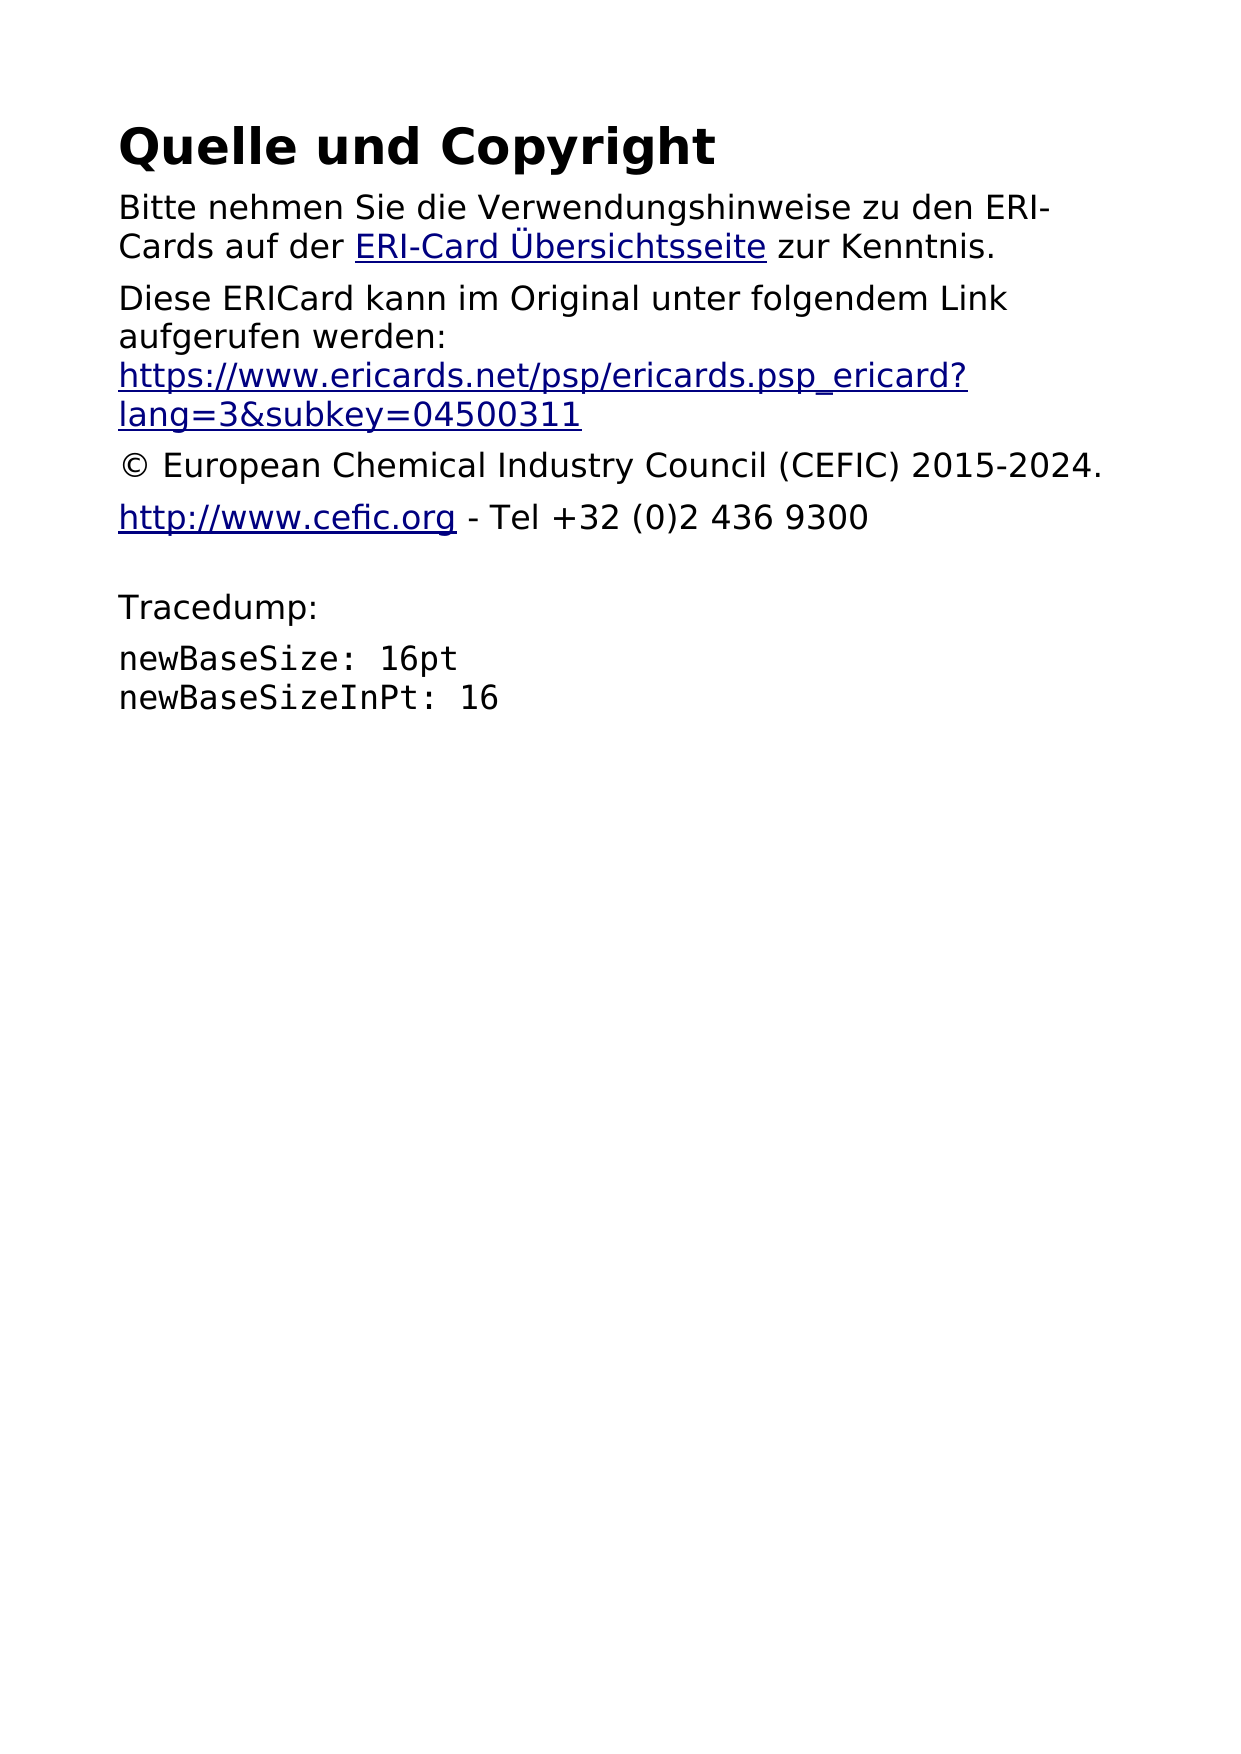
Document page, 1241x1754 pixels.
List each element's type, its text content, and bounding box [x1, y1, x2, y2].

text Bitte nehmen Sie die Verwendungshinweise zu den ERI-Cards auf der ERI-Card Übersichtsseite zur Kenntnis. [118, 189, 1122, 267]
subtitle Quelle und Copyright [118, 118, 1122, 176]
text © European Chemical Industry Council (CEFIC) 2015-2024. [118, 447, 1122, 486]
text Diese ERICard kann im Original unter folgendem Link aufgerufen werden: https://www.ericards.net/psp/ericards.psp_ericard?lang=3&subkey=04500311 [118, 279, 1122, 434]
text newBaseSize: 16pt newBaseSizeInPt: 16 [118, 640, 1122, 718]
text Tracedump: [118, 550, 1122, 627]
text http://www.cefic.org - Tel +32 (0)2 436 9300 [118, 498, 1122, 537]
